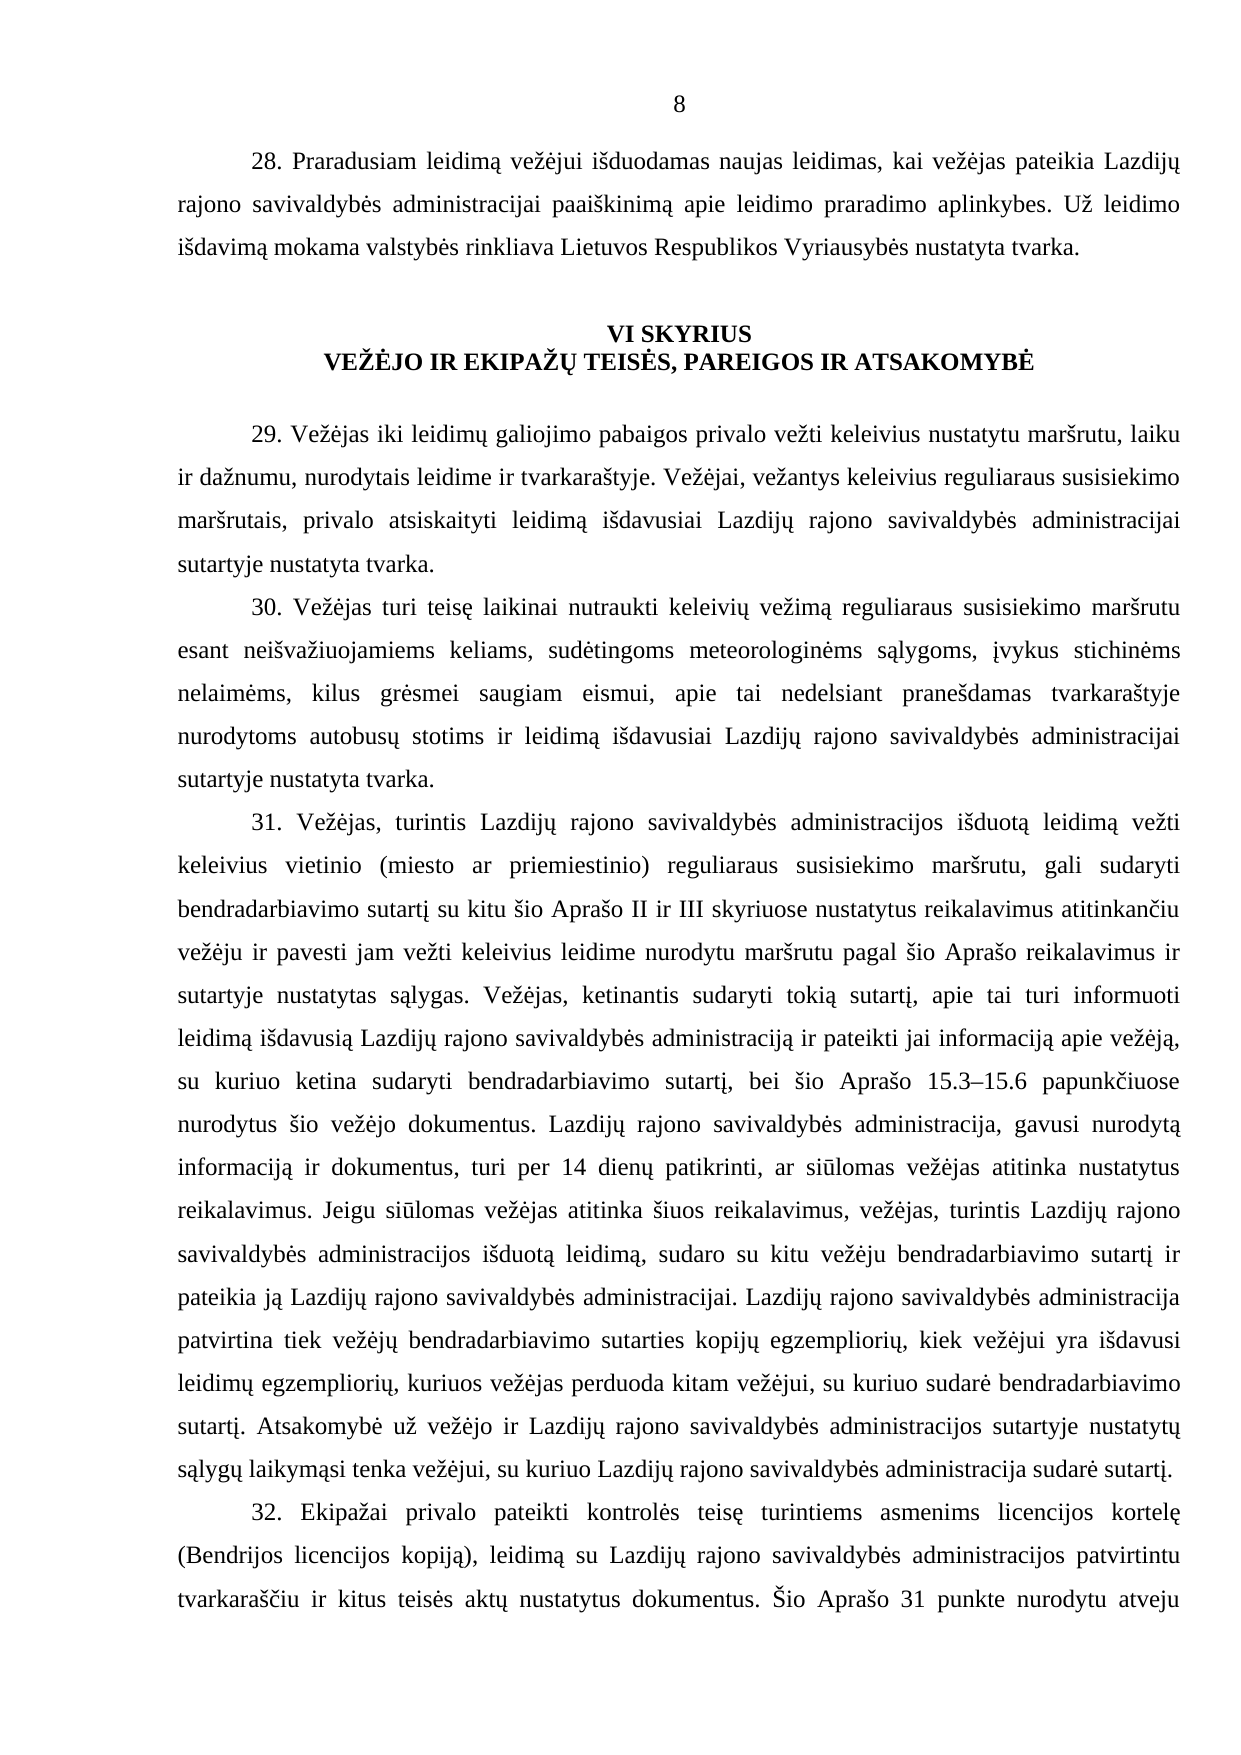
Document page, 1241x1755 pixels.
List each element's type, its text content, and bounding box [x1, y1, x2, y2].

text 29. Vežėjas iki leidimų galiojimo pabaigos privalo vežti keleivius nustatytu maršrutu, laiku ir dažnumu, nurodytais leidime ir tvarkaraštyje. Vežėjai, vežantys keleivius reguliaraus susisiekimo maršrutais, privalo atsiskaityti leidimą išdavusiai Lazdijų rajono savivaldybės administracijai sutartyje nustatyta tvarka. [177, 419, 1181, 577]
text 28. Praradusiam leidimą vežėjui išduodamas naujas leidimas, kai vežėjas pateikia Lazdijų rajono savivaldybės administracijai paaiškinimą apie leidimo praradimo aplinkybes. Už leidimo išdavimą mokama valstybės rinkliava Lietuvos Respublikos Vyriausybės nustatyta tvarka. [177, 146, 1181, 261]
text 30. Vežėjas turi teisę laikinai nutraukti keleivių vežimą reguliaraus susisiekimo maršrutu esant neišvažiuojamiems keliams, sudėtingoms meteorologinėms sąlygoms, įvykus stichinėms nelaimėms, kilus grėsmei saugiam eismui, apie tai nedelsiant pranešdamas tvarkaraštyje nurodytoms autobusų stotims ir leidimą išdavusiai Lazdijų rajono savivaldybės administracijai sutartyje nustatyta tvarka. [177, 592, 1181, 793]
text VEŽĖJO IR EKIPAŽŲ TEISĖS, PAREIGOS IR ATSAKOMYBĖ [177, 347, 1181, 376]
text VI SKYRIUS [177, 319, 1181, 347]
text 31. Vežėjas, turintis Lazdijų rajono savivaldybės administracijos išduotą leidimą vežti keleivius vietinio (miesto ar priemiestinio) reguliaraus susisiekimo maršrutu, gali sudaryti bendradarbiavimo sutartį su kitu šio Aprašo II ir III skyriuose nustatytus reikalavimus atitinkančiu vežėju ir pavesti jam vežti keleivius leidime nurodytu maršrutu pagal šio Aprašo reikalavimus ir sutartyje nustatytas sąlygas. Vežėjas, ketinantis sudaryti tokią sutartį, apie tai turi informuoti leidimą išdavusią Lazdijų rajono savivaldybės administraciją ir pateikti jai informaciją apie vežėją, su kuriuo ketina sudaryti bendradarbiavimo sutartį, bei šio Aprašo 15.3–15.6 papunkčiuose nurodytus šio vežėjo dokumentus. Lazdijų rajono savivaldybės administracija, gavusi nurodytą informaciją ir dokumentus, turi per 14 dienų patikrinti, ar siūlomas vežėjas atitinka nustatytus reikalavimus. Jeigu siūlomas vežėjas atitinka šiuos reikalavimus, vežėjas, turintis Lazdijų rajono savivaldybės administracijos išduotą leidimą, sudaro su kitu vežėju bendradarbiavimo sutartį ir pateikia ją Lazdijų rajono savivaldybės administracijai. Lazdijų rajono savivaldybės administracija patvirtina tiek vežėjų bendradarbiavimo sutarties kopijų egzempliorių, kiek vežėjui yra išdavusi leidimų egzempliorių, kuriuos vežėjas perduoda kitam vežėjui, su kuriuo sudarė bendradarbiavimo sutartį. Atsakomybė už vežėjo ir Lazdijų rajono savivaldybės administracijos sutartyje nustatytų sąlygų laikymąsi tenka vežėjui, su kuriuo Lazdijų rajono savivaldybės administracija sudarė sutartį. [177, 807, 1181, 1483]
text 32. Ekipažai privalo pateikti kontrolės teisę turintiems asmenims licencijos kortelę (Bendrijos licencijos kopiją), leidimą su Lazdijų rajono savivaldybės administracijos patvirtintu tvarkaraščiu ir kitus teisės aktų nustatytus dokumentus. Šio Aprašo 31 punkte nurodytu atveju [177, 1497, 1181, 1612]
